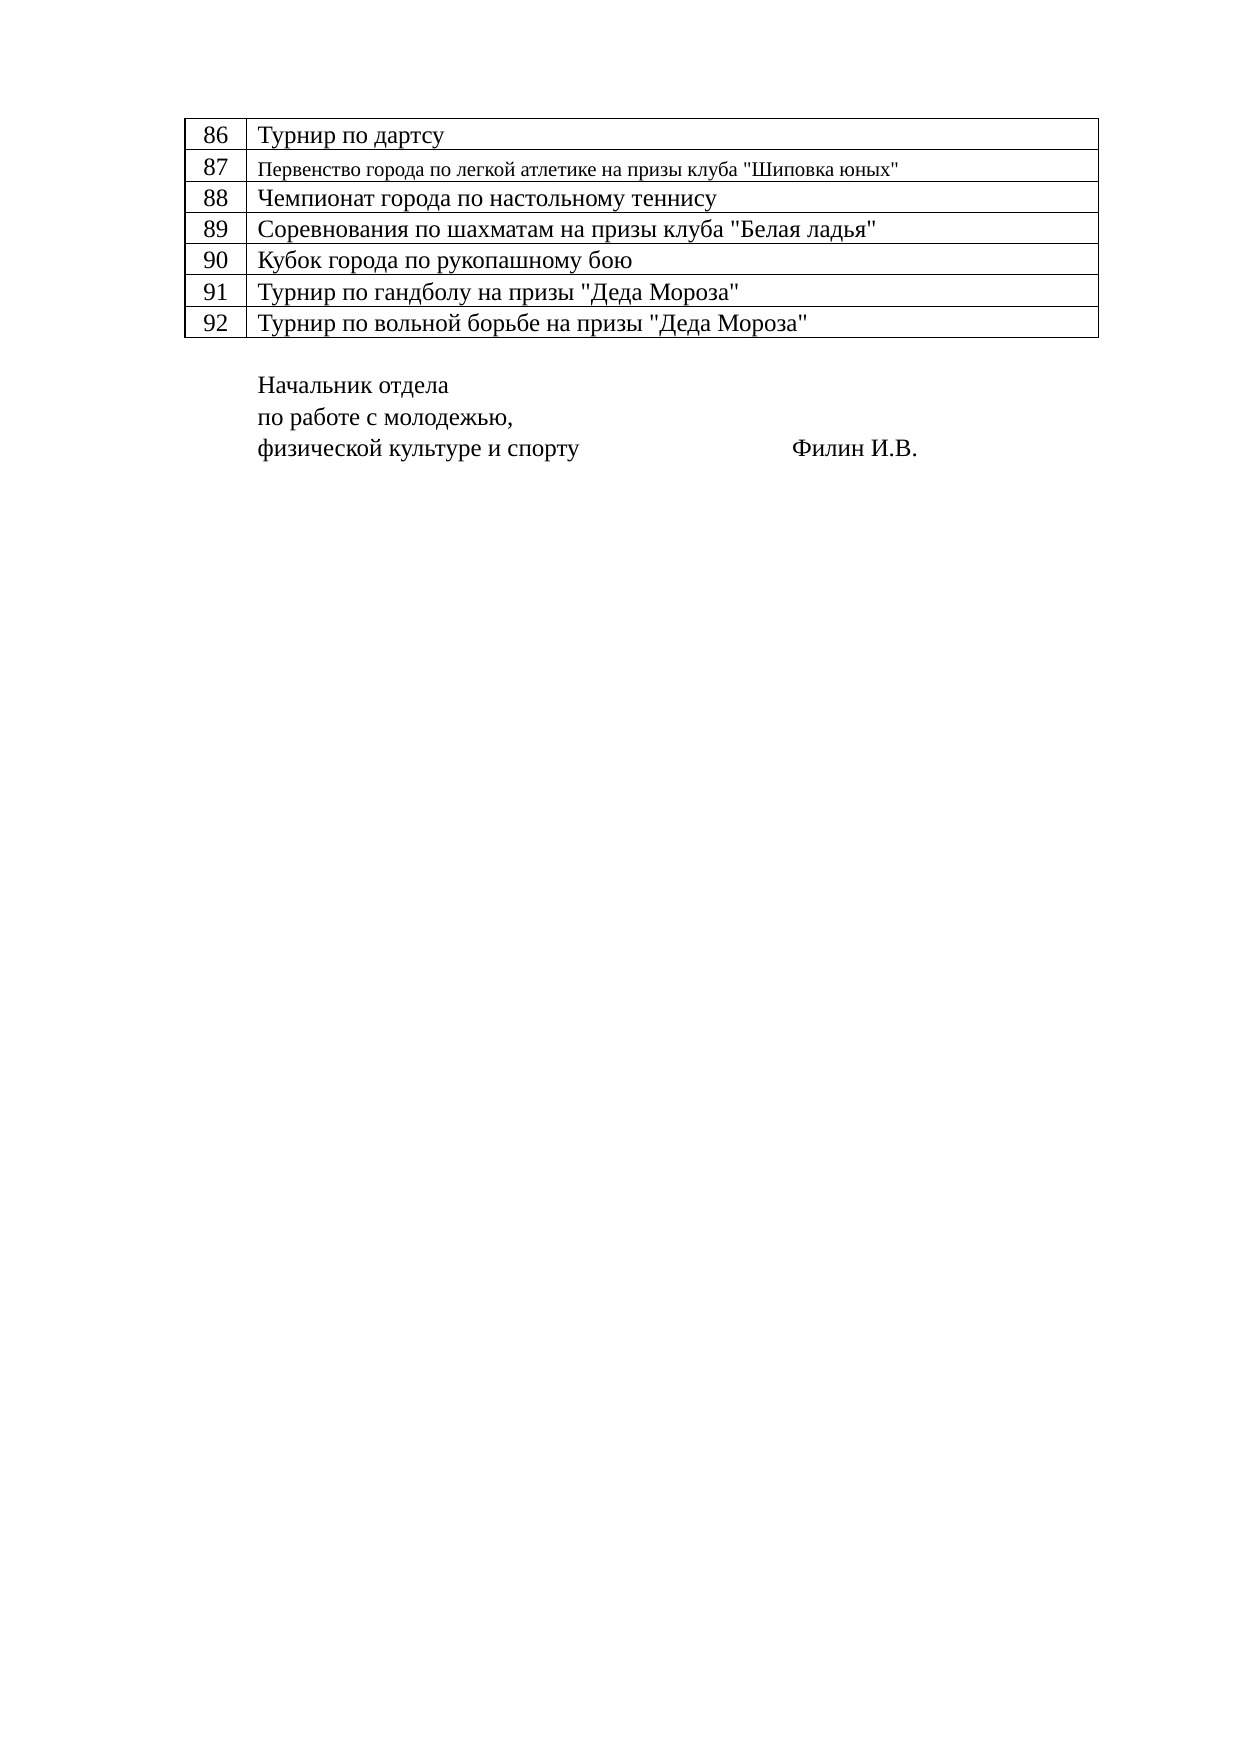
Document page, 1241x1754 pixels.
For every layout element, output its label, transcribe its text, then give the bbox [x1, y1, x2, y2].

table_cell 92 [186, 307, 246, 337]
table_cell физической культуре и спорту Филин И.В. [246, 431, 1098, 462]
table_cell Чемпионат города по настольному теннису [247, 182, 1098, 212]
table_cell Первенство города по легкой атлетике на призы клуба "Шиповка юных" [247, 150, 1098, 181]
table_cell Начальник отдела [246, 368, 1098, 399]
table_cell [185, 399, 246, 431]
table_cell Турнир по вольной борьбе на призы "Деда Мороза" [247, 307, 1098, 337]
table_cell Кубок города по рукопашному бою [247, 244, 1098, 274]
table_cell 87 [186, 150, 246, 181]
table_cell [185, 338, 246, 368]
table_cell Турнир по гандболу на призы "Деда Мороза" [247, 275, 1098, 306]
table_cell 91 [186, 275, 246, 306]
table_cell Турнир по дартсу [247, 119, 1098, 149]
table_cell [246, 338, 1098, 368]
table_cell [185, 431, 246, 462]
table_cell 86 [186, 119, 246, 149]
table_cell 89 [186, 213, 246, 243]
table_cell Соревнования по шахматам на призы клуба "Белая ладья" [247, 213, 1098, 243]
table_cell по работе с молодежью, [246, 399, 1098, 431]
table_cell 90 [186, 244, 246, 274]
table_cell 88 [186, 182, 246, 212]
table_cell [185, 368, 246, 399]
